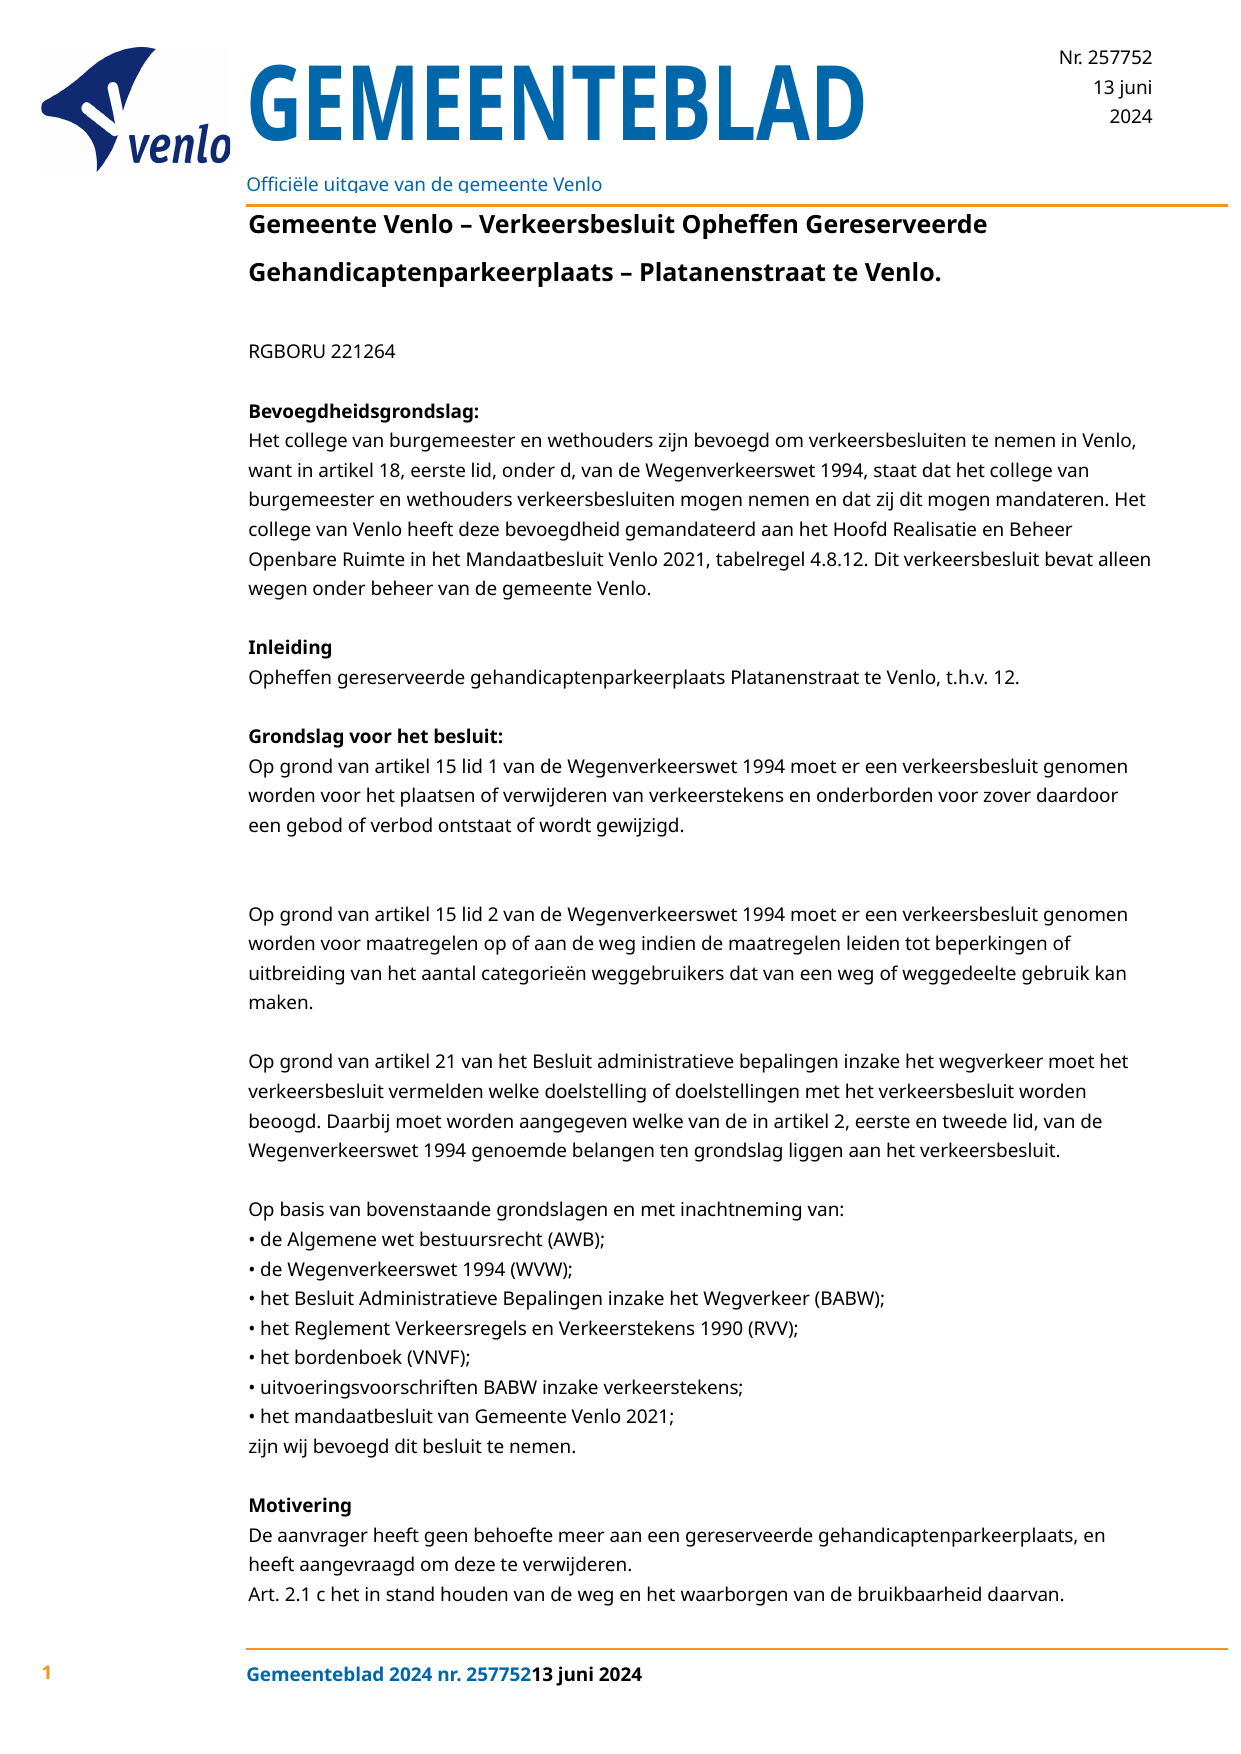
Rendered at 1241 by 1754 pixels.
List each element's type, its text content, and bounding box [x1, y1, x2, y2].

text • het mandaatbesluit van Gemeente Venlo 2021; [248, 1404, 1152, 1429]
text Grondslag voor het besluit: [248, 723, 1152, 749]
text Bevoegdheidsgrondslag: [248, 398, 1152, 423]
text Op grond van artikel 15 lid 2 van de Wegenverkeerswet 1994 moet er een verkeersbesluit genomen worden voor maatregelen op of aan de weg indien de maatregelen leiden tot beperkingen of uitbreiding van het aantal categorieën weggebruikers dat van een weg of weggedeelte gebruik kan maken. [248, 901, 1152, 1015]
text Gemeente Venlo – Verkeersbesluit Opheffen Gereserveerde Gehandicaptenparkeerplaats – Platanenstraat te Venlo. [248, 207, 1152, 288]
text • de Algemene wet bestuursrecht (AWB); [248, 1226, 1152, 1252]
text Opheffen gereserveerde gehandicaptenparkeerplaats Platanenstraat te Venlo, t.h.v. 12. [248, 664, 1152, 690]
text • het bordenboek (VNVF); [248, 1344, 1152, 1370]
text • uitvoeringsvoorschriften BABW inzake verkeerstekens; [248, 1374, 1152, 1400]
text Op grond van artikel 15 lid 1 van de Wegenverkeerswet 1994 moet er een verkeersbesluit genomen worden voor het plaatsen of verwijderen van verkeerstekens en onderborden voor zover daardoor een gebod of verbod ontstaat of wordt gewijzigd. [248, 753, 1152, 838]
text Motivering [248, 1492, 1152, 1518]
text Op basis van bovenstaande grondslagen en met inachtneming van: [248, 1197, 1152, 1222]
text Op grond van artikel 21 van het Besluit administratieve bepalingen inzake het wegverkeer moet het verkeersbesluit vermelden welke doelstelling of doelstellingen met het verkeersbesluit worden beoogd. Daarbij moet worden aangegeven welke van de in artikel 2, eerste en tweede lid, van de Wegenverkeerswet 1994 genoemde belangen ten grondslag liggen aan het verkeersbesluit. [248, 1049, 1152, 1163]
text RGBORU 221264 [248, 339, 1152, 364]
picture [41, 47, 231, 172]
text Art. 2.1 c het in stand houden van de weg en het waarborgen van de bruikbaarheid daarvan. [248, 1581, 1152, 1607]
text De aanvrager heeft geen behoefte meer aan een gereserveerde gehandicaptenparkeerplaats, en heeft aangevraagd om deze te verwijderen. [248, 1522, 1152, 1577]
text zijn wij bevoegd dit besluit te nemen. [248, 1433, 1152, 1459]
text Het college van burgemeester en wethouders zijn bevoegd om verkeersbesluiten te nemen in Venlo, want in artikel 18, eerste lid, onder d, van de Wegenverkeerswet 1994, staat dat het college van burgemeester en wethouders verkeersbesluiten mogen nemen en dat zij dit mogen mandateren. Het college van Venlo heeft deze bevoegdheid gemandateerd aan het Hoofd Realisatie en Beheer Openbare Ruimte in het Mandaatbesluit Venlo 2021, tabelregel 4.8.12. Dit verkeersbesluit bevat alleen wegen onder beheer van de gemeente Venlo. [248, 427, 1152, 601]
text Inleiding [248, 634, 1152, 660]
text • het Besluit Administratieve Bepalingen inzake het Wegverkeer (BABW); [248, 1285, 1152, 1311]
text • de Wegenverkeerswet 1994 (WVW); [248, 1256, 1152, 1281]
text • het Reglement Verkeersregels en Verkeerstekens 1990 (RVV); [248, 1315, 1152, 1341]
